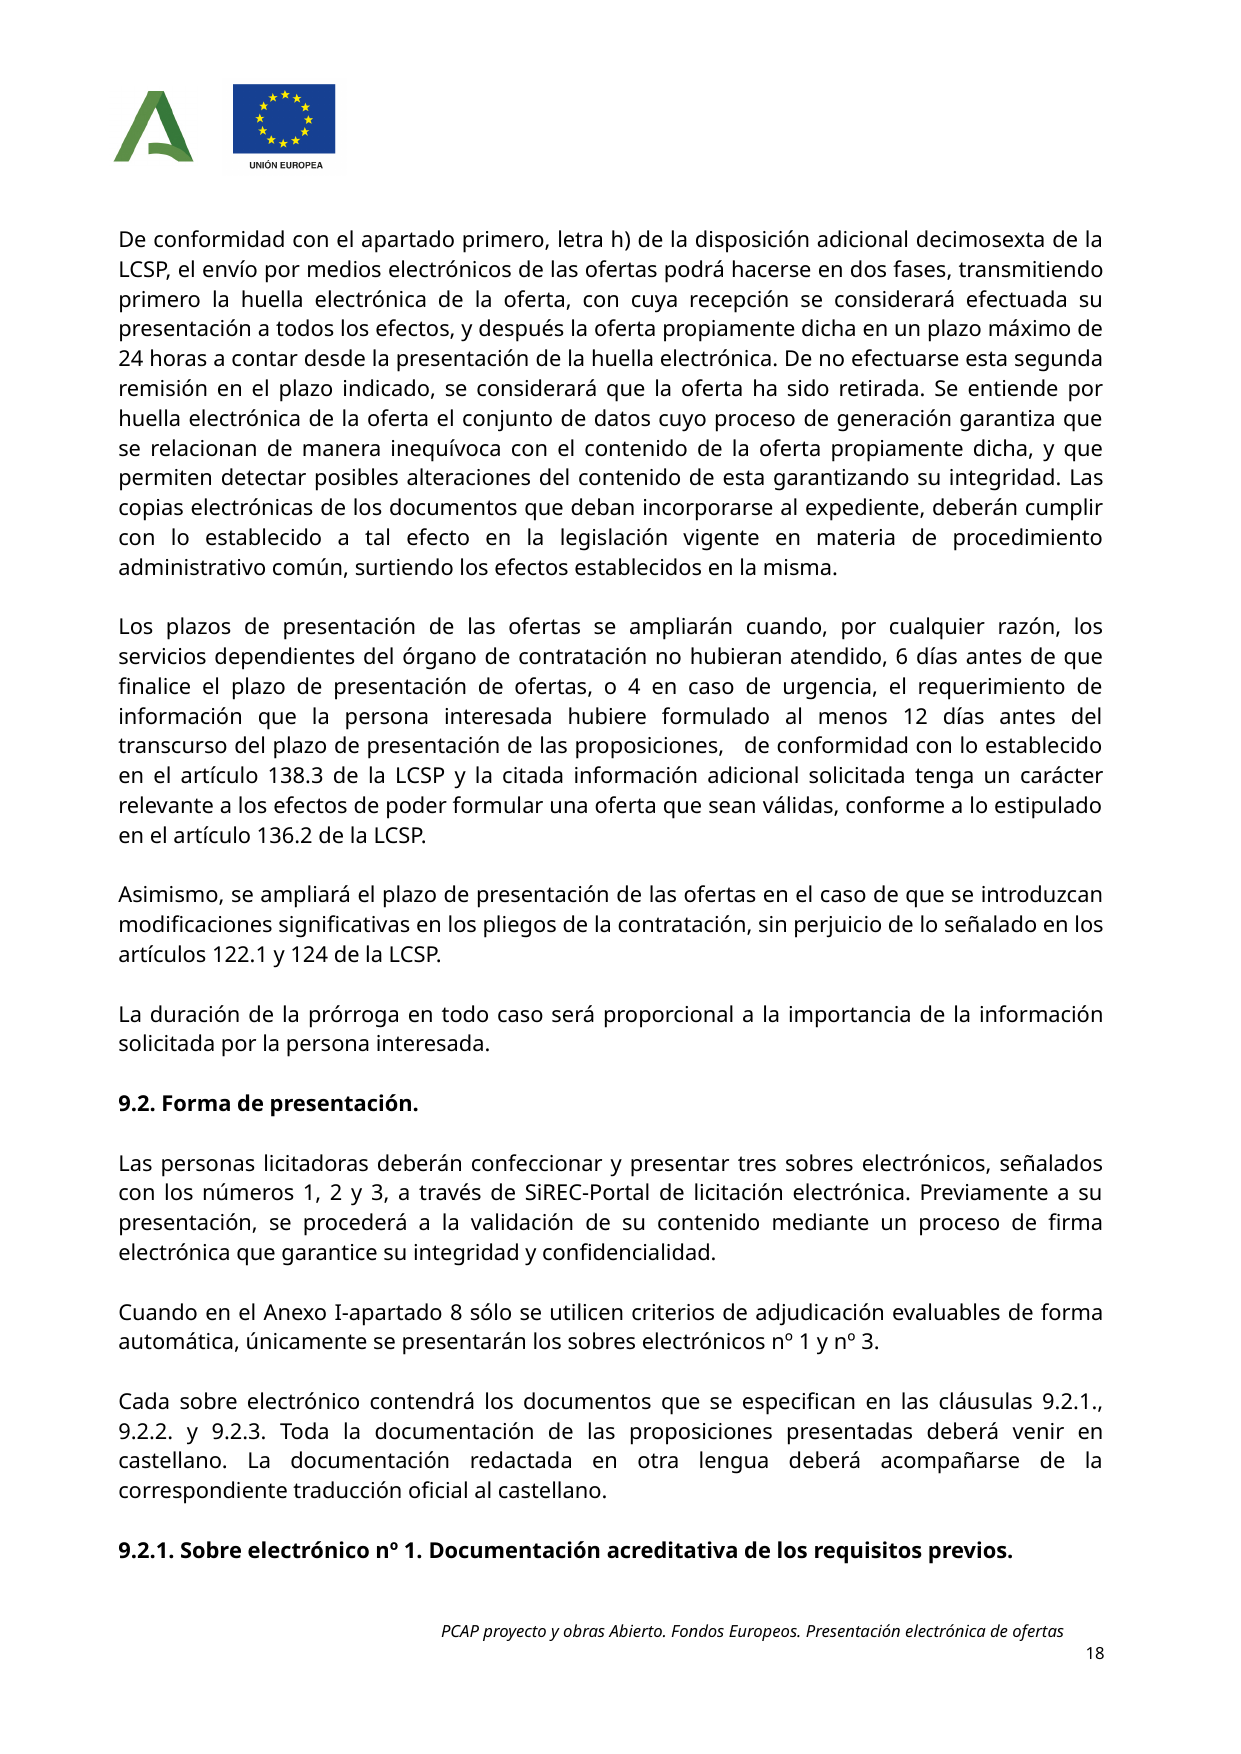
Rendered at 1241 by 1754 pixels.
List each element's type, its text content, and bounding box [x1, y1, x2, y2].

text 9.2. Forma de presentación. [118, 1088, 1104, 1118]
text De conformidad con el apartado primero, letra h) de la disposición adicional decimosexta de la LCSP, el envío por medios electrónicos de las ofertas podrá hacerse en dos fases, transmitiendo primero la huella electrónica de la oferta, con cuya recepción se considerará efectuada su presentación a todos los efectos, y después la oferta propiamente dicha en un plazo máximo de 24 horas a contar desde la presentación de la huella electrónica. De no efectuarse esta segunda remisión en el plazo indicado, se considerará que la oferta ha sido retirada. Se entiende por huella electrónica de la oferta el conjunto de datos cuyo proceso de generación garantiza que se relacionan de manera inequívoca con el contenido de la oferta propiamente dicha, y que permiten detectar posibles alteraciones del contenido de esta garantizando su integridad. Las copias electrónicas de los documentos que deban incorporarse al expediente, deberán cumplir con lo establecido a tal efecto en la legislación vigente en materia de procedimiento administrativo común, surtiendo los efectos establecidos en la misma. [118, 224, 1104, 582]
text Cada sobre electrónico contendrá los documentos que se especifican en las cláusulas 9.2.1., 9.2.2. y 9.2.3. Toda la documentación de las proposiciones presentadas deberá venir en castellano. La documentación redactada en otra lengua deberá acompañarse de la correspondiente traducción oficial al castellano. [118, 1386, 1104, 1505]
picture [109, 86, 198, 166]
text Las personas licitadoras deberán confeccionar y presentar tres sobres electrónicos, señalados con los números 1, 2 y 3, a través de SiREC-Portal de licitación electrónica. Previamente a su presentación, se procederá a la validación de su contenido mediante un proceso de firma electrónica que garantice su integridad y confidencialidad. [118, 1148, 1104, 1267]
text Los plazos de presentación de las ofertas se ampliarán cuando, por cualquier razón, los servicios dependientes del órgano de contratación no hubieran atendido, 6 días antes de que finalice el plazo de presentación de ofertas, o 4 en caso de urgencia, el requerimiento de información que la persona interesada hubiere formulado al menos 12 días antes del transcurso del plazo de presentación de las proposiciones, de conformidad con lo establecido en el artículo 138.3 de la LCSP y la citada información adicional solicitada tenga un carácter relevante a los efectos de poder formular una oferta que sean válidas, conforme a lo estipulado en el artículo 136.2 de la LCSP. [118, 611, 1104, 850]
text 9.2.1. Sobre electrónico nº 1. Documentación acreditativa de los requisitos previos. [118, 1535, 1104, 1565]
picture [221, 78, 347, 176]
text La duración de la prórroga en todo caso será proporcional a la importancia de la información solicitada por la persona interesada. [118, 999, 1104, 1058]
text Asimismo, se ampliará el plazo de presentación de las ofertas en el caso de que se introduzcan modificaciones significativas en los pliegos de la contratación, sin perjuicio de lo señalado en los artículos 122.1 y 124 de la LCSP. [118, 879, 1104, 969]
text Cuando en el Anexo I-apartado 8 sólo se utilicen criterios de adjudicación evaluables de forma automática, únicamente se presentarán los sobres electrónicos nº 1 y nº 3. [118, 1297, 1104, 1356]
